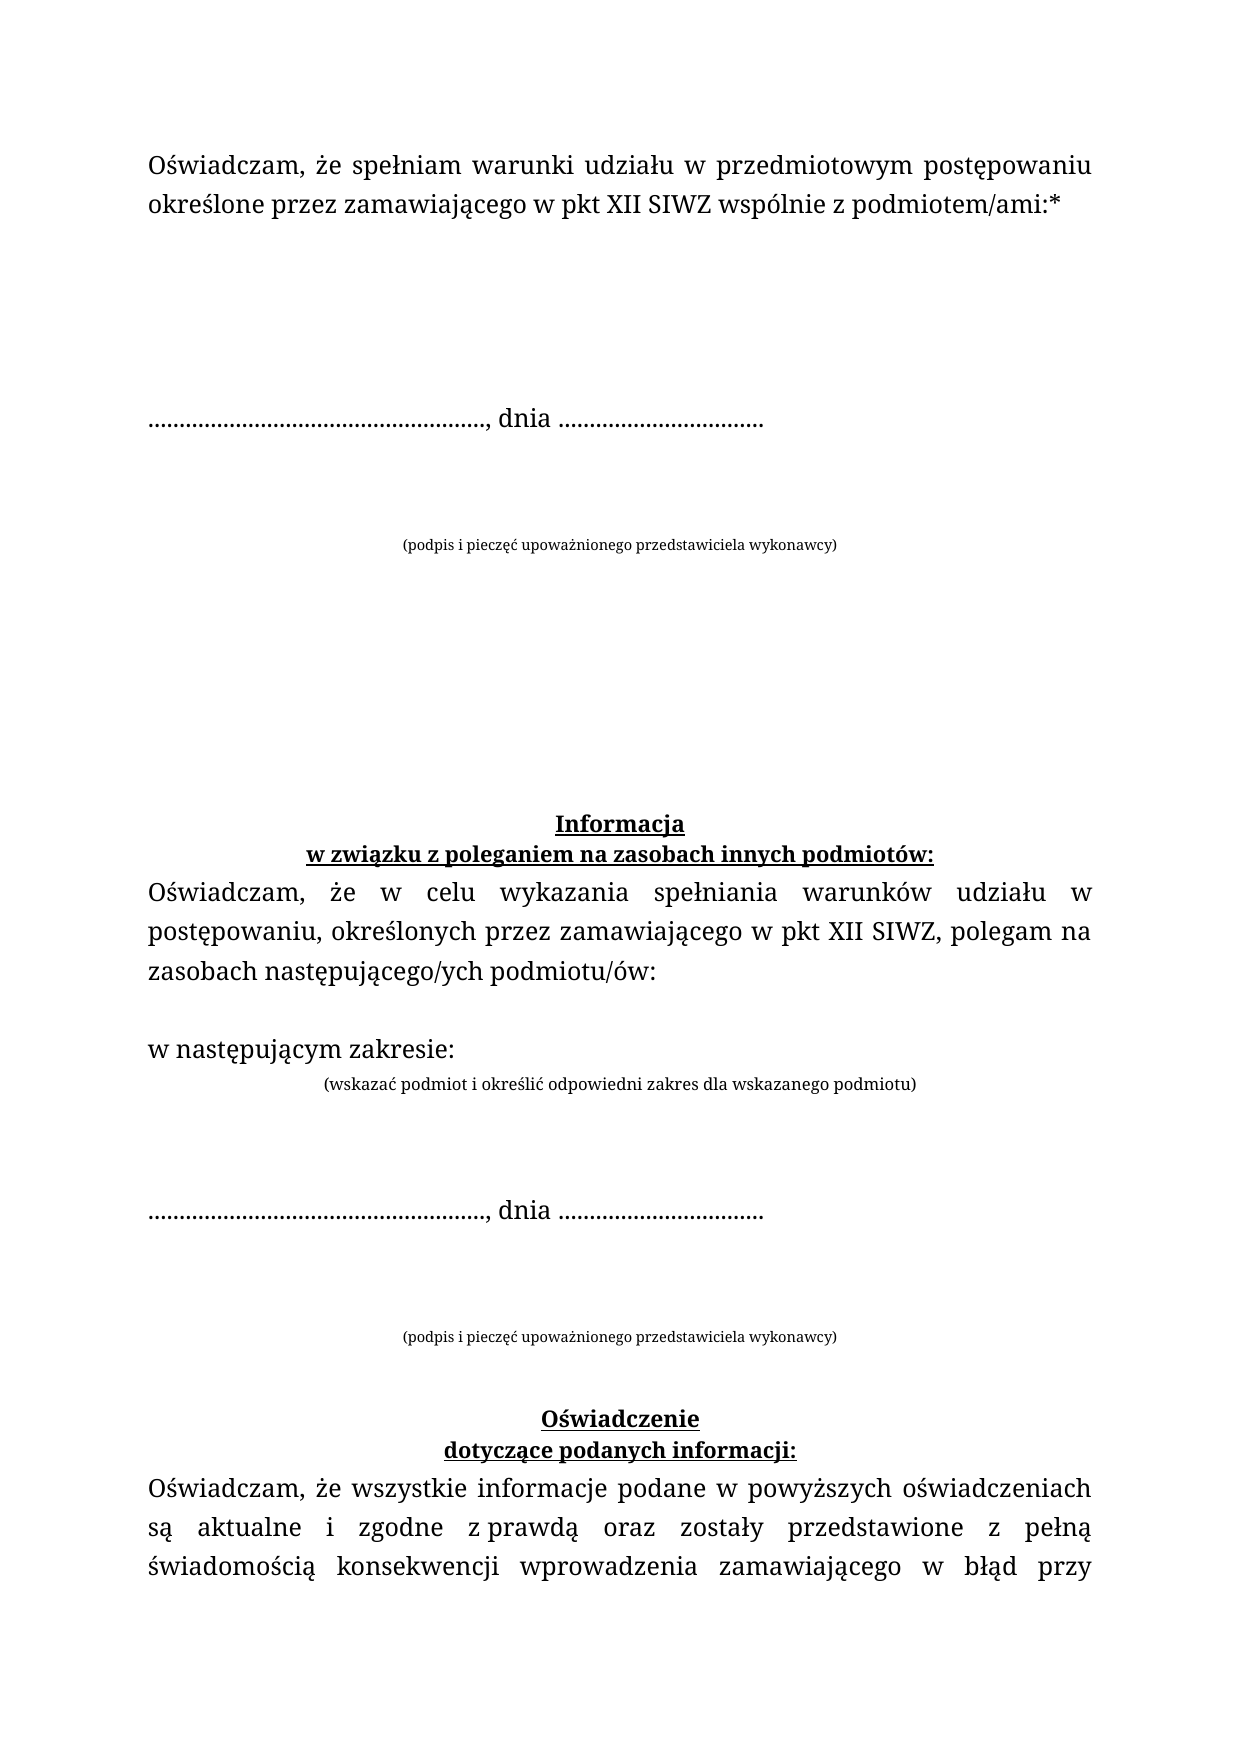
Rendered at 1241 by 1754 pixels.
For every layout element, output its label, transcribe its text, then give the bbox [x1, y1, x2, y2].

text ......................................................, dnia ................................. [148, 401, 1093, 435]
text ......................................................, dnia ................................. [148, 1193, 1093, 1227]
text dotyczące podanych informacji: [148, 1435, 1093, 1464]
text (podpis i pieczęć upoważnionego przedstawiciela wykonawcy) [148, 530, 1093, 555]
text w następującym zakresie: [148, 1032, 1093, 1066]
text w związku z poleganiem na zasobach innych podmiotów: [148, 839, 1093, 869]
text (podpis i pieczęć upoważnionego przedstawiciela wykonawcy) [148, 1322, 1093, 1347]
text (wskazać podmiot i określić odpowiedni zakres dla wskazanego podmiotu) [148, 1071, 1093, 1096]
text Informacja [148, 808, 1093, 839]
text Oświadczam, że w celu wykazania spełniania warunków udziału w postępowaniu, określonych przez zamawiającego w pkt XII SIWZ, polegam na zasobach następującego/ych podmiotu/ów: [148, 875, 1093, 987]
text Oświadczam, że spełniam warunki udziału w przedmiotowym postępowaniu określone przez zamawiającego w pkt XII SIWZ wspólnie z podmiotem/ami:* [148, 148, 1093, 221]
text Oświadczam, że wszystkie informacje podane w powyższych oświadczeniach są aktualne i zgodne z prawdą oraz zostały przedstawione z pełną świadomością konsekwencji wprowadzenia zamawiającego w błąd przy [148, 1471, 1093, 1583]
text Oświadczenie [148, 1403, 1093, 1435]
